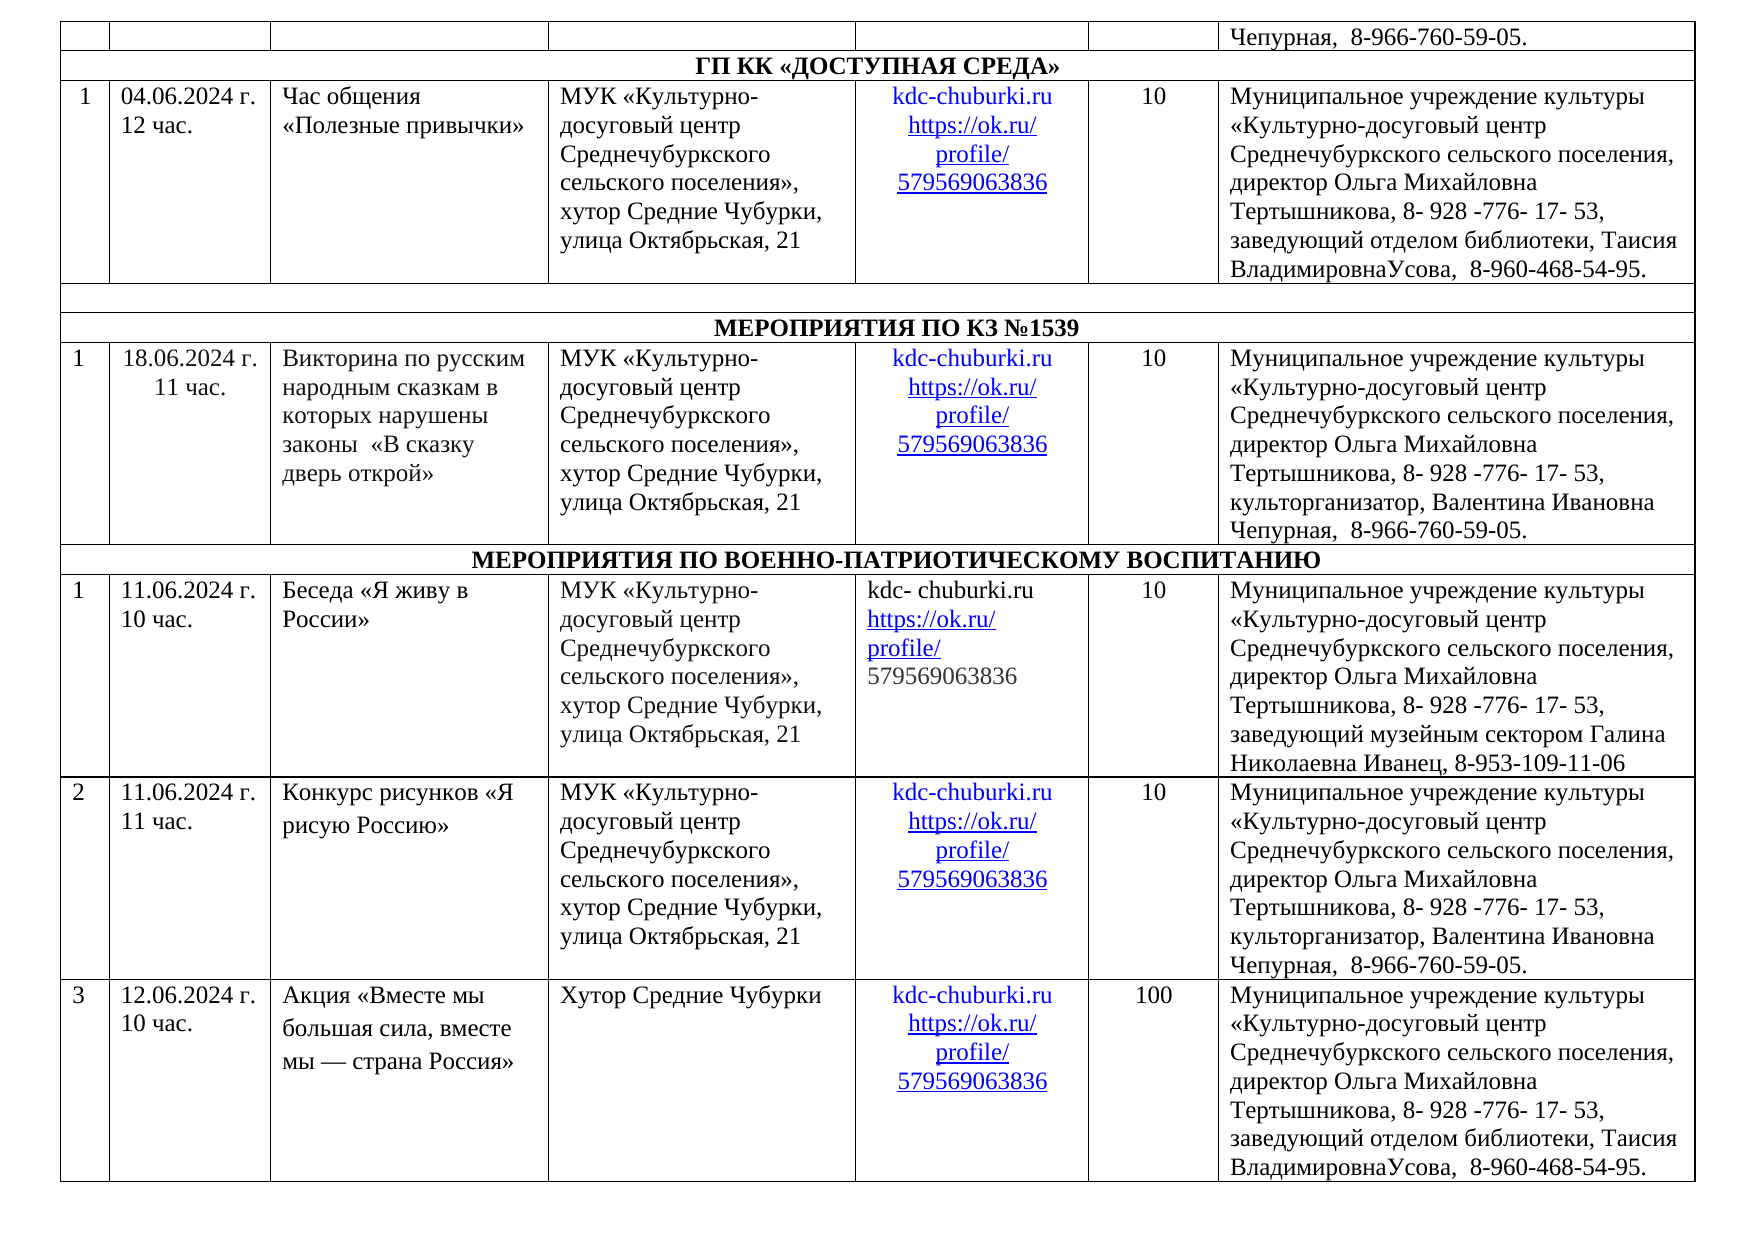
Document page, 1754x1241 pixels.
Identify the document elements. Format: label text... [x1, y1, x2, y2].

table_cell [271, 22, 548, 50]
table_cell [856, 22, 1088, 50]
table_cell 3 [61, 980, 109, 1181]
table_cell 04.06.2024 г. 12 час. [110, 81, 270, 282]
table_cell kdc-chuburki.ru https://ok.ru/profile/579569063836 [856, 980, 1088, 1181]
table_cell Чепурная, 8-966-760-59-05. [1219, 22, 1694, 50]
table_cell Муниципальное учреждение культуры «Культурно-досуговый центр Среднечубуркского сельского поселения, директор Ольга Михайловна Тертышникова, 8- 928 -776- 17- 53, заведующий музейным сектором Галина Николаевна Иванец, 8-953-109-11-06 [1219, 575, 1694, 776]
table_cell [61, 284, 1694, 312]
table_cell [61, 22, 109, 50]
table_cell Конкурс рисунков «Я рисую Россию» [271, 778, 548, 979]
table_cell 11.06.2024 г. 10 час. [110, 575, 270, 776]
table_cell МЕРОПРИЯТИЯ ПО ВОЕННО-ПАТРИОТИЧЕСКОМУ ВОСПИТАНИЮ [61, 545, 1694, 574]
table_cell 2 [61, 778, 109, 979]
table_cell [1089, 22, 1218, 50]
table_cell ГП КК «ДОСТУПНАЯ СРЕДА» [61, 51, 1694, 80]
table_cell Муниципальное учреждение культуры «Культурно-досуговый центр Среднечубуркского сельского поселения, директор Ольга Михайловна Тертышникова, 8- 928 -776- 17- 53, культорганизатор, Валентина Ивановна Чепурная, 8-966-760-59-05. [1219, 778, 1694, 979]
table_cell Хутор Средние Чубурки [549, 980, 855, 1181]
table_cell МУК «Культурно-досуговый центр Среднечубуркского сельского поселения», хутор Средние Чубурки, улица Октябрьская, 21 [549, 81, 855, 282]
table_cell Час общения «Полезные привычки» [271, 81, 548, 282]
table_cell МЕРОПРИЯТИЯ ПО КЗ №1539 [61, 313, 1694, 342]
table_cell kdc-chuburki.ru https://ok.ru/profile/579569063836 [856, 81, 1088, 282]
table_cell 11.06.2024 г. 11 час. [110, 778, 270, 979]
table_cell Муниципальное учреждение культуры «Культурно-досуговый центр Среднечубуркского сельского поселения, директор Ольга Михайловна Тертышникова, 8- 928 -776- 17- 53, заведующий отделом библиотеки, Таисия ВладимировнаУсова, 8-960-468-54-95. [1219, 81, 1694, 282]
table_cell 1 [61, 575, 109, 776]
table_cell 10 [1089, 343, 1218, 544]
table_cell 18.06.2024 г. 11 час. [110, 343, 270, 544]
table_cell [110, 22, 270, 50]
table_cell Викторина по русским народным сказкам в которых нарушены законы «В сказку дверь открой» [271, 343, 548, 544]
table_cell kdc- chuburki.ru https://ok.ru/profile/579569063836 [856, 575, 1088, 776]
table_cell 10 [1089, 575, 1218, 776]
table_cell Муниципальное учреждение культуры «Культурно-досуговый центр Среднечубуркского сельского поселения, директор Ольга Михайловна Тертышникова, 8- 928 -776- 17- 53, культорганизатор, Валентина Ивановна Чепурная, 8-966-760-59-05. [1219, 343, 1694, 544]
table_cell 10 [1089, 778, 1218, 979]
table_cell 1 [61, 81, 109, 282]
table_cell 100 [1089, 980, 1218, 1181]
table_cell Акция «Вместе мы большая сила, вместе мы — страна Россия» [271, 980, 548, 1181]
table_cell kdc-chuburki.ru https://ok.ru/profile/579569063836 [856, 343, 1088, 544]
table_cell МУК «Культурно-досуговый центр Среднечубуркского сельского поселения», хутор Средние Чубурки, улица Октябрьская, 21 [549, 575, 855, 776]
table_cell [549, 22, 855, 50]
table_cell 12.06.2024 г. 10 час. [110, 980, 270, 1181]
table_cell 1 [61, 343, 109, 544]
table_cell МУК «Культурно-досуговый центр Среднечубуркского сельского поселения», хутор Средние Чубурки, улица Октябрьская, 21 [549, 778, 855, 979]
table_cell Беседа «Я живу в России» [271, 575, 548, 776]
table_cell МУК «Культурно-досуговый центр Среднечубуркского сельского поселения», хутор Средние Чубурки, улица Октябрьская, 21 [549, 343, 855, 544]
table_cell Муниципальное учреждение культуры «Культурно-досуговый центр Среднечубуркского сельского поселения, директор Ольга Михайловна Тертышникова, 8- 928 -776- 17- 53, заведующий отделом библиотеки, Таисия ВладимировнаУсова, 8-960-468-54-95. [1219, 980, 1694, 1181]
table_cell 10 [1089, 81, 1218, 282]
table_cell kdc-chuburki.ru https://ok.ru/profile/579569063836 [856, 778, 1088, 979]
